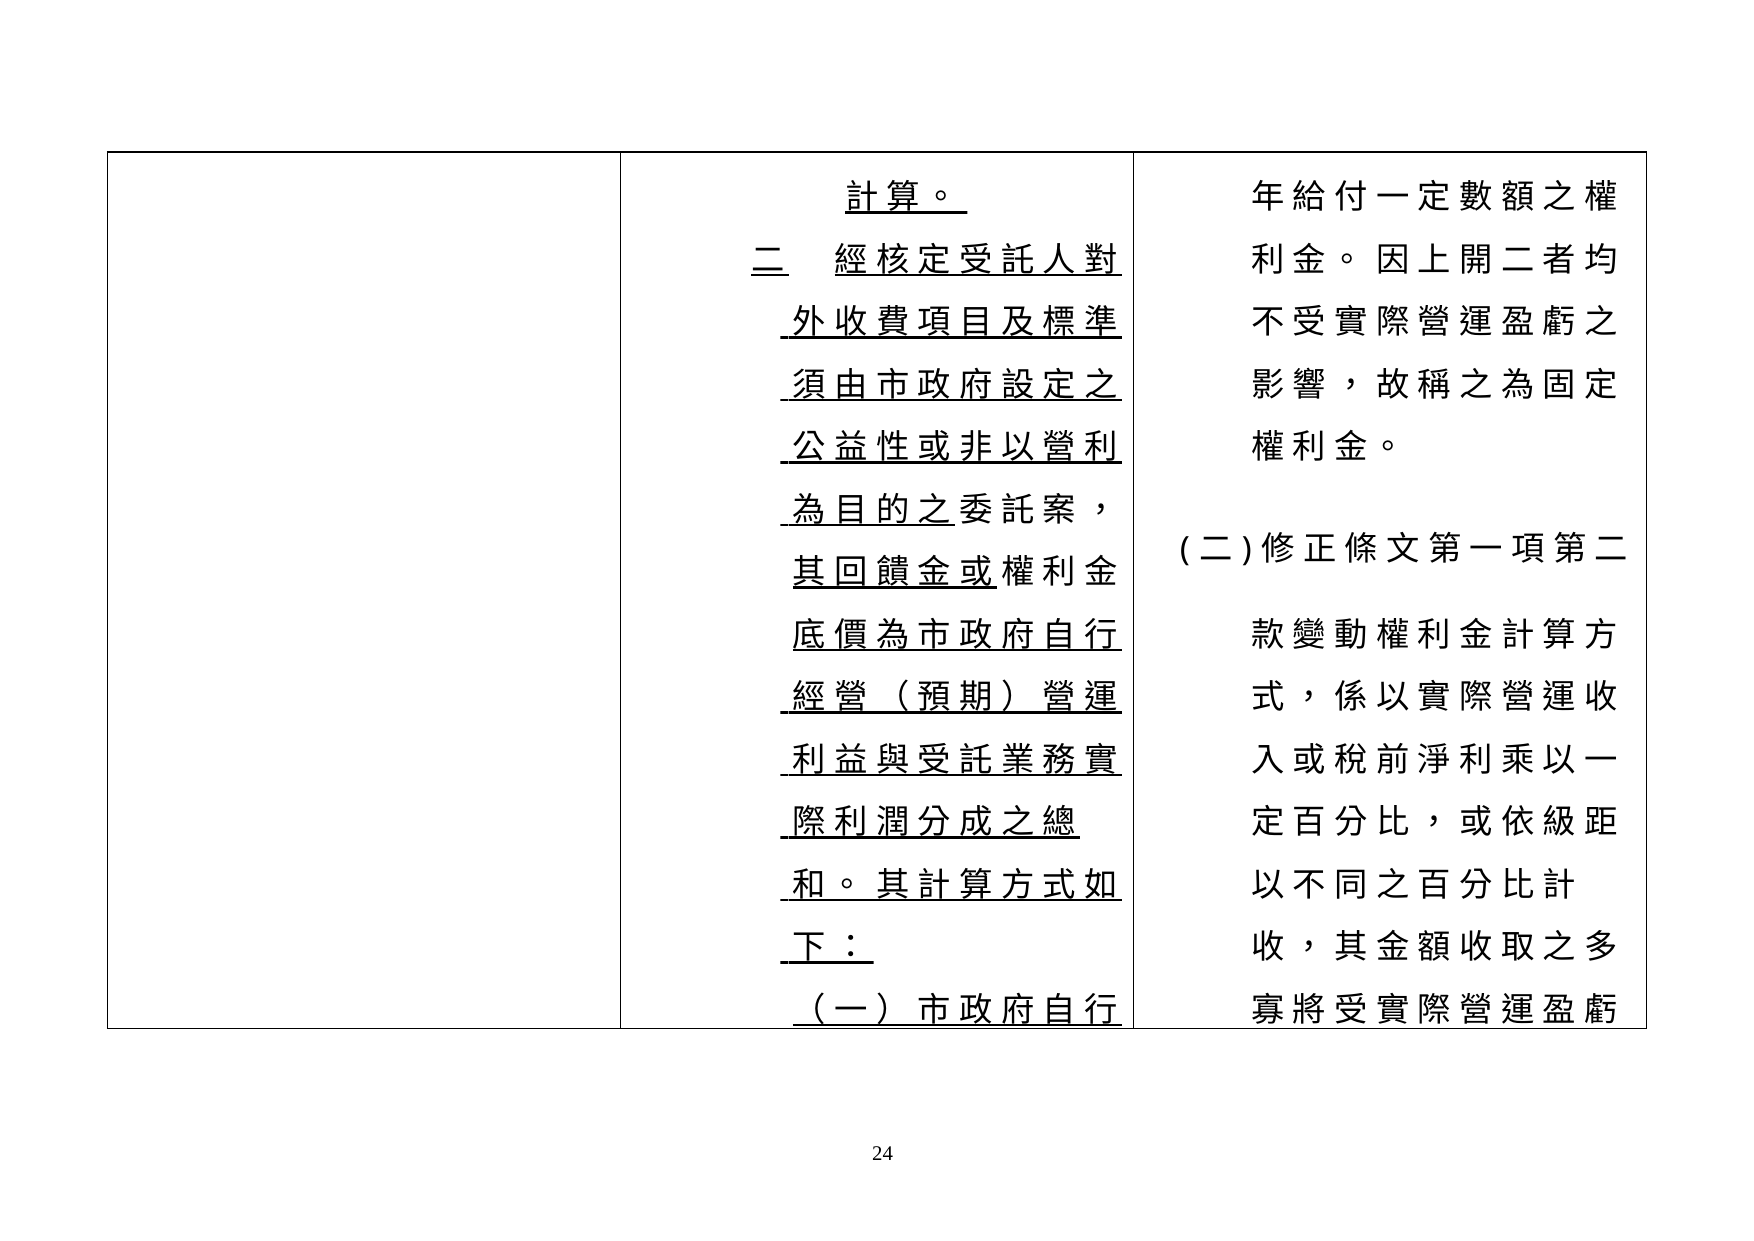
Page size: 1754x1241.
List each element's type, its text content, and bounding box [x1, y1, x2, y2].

table_cell [108, 153, 620, 1027]
table_cell 年給付一定數額之權利金。因上開二者均不受實際營運盈虧之影響，故稱之為固定權利金。 (二)修正條文第一項第二款變動權利金計算方式，係以實際營運收入或稅前淨利乘以一定百分比，或依級距以不同之百分比計收，其金額收取之多寡將受實際營運盈虧 [1134, 153, 1646, 1027]
table_cell 計算。 二 經核定受託人對外收費項目及標準須由市政府設定之公益性或非以營利為目的之委託案，其回饋金或權利金底價為市政府自行經營（預期）營運利益與受託業務實際利潤分成之總和。其計算方式如下： （一）市政府自行 [621, 153, 1133, 1027]
